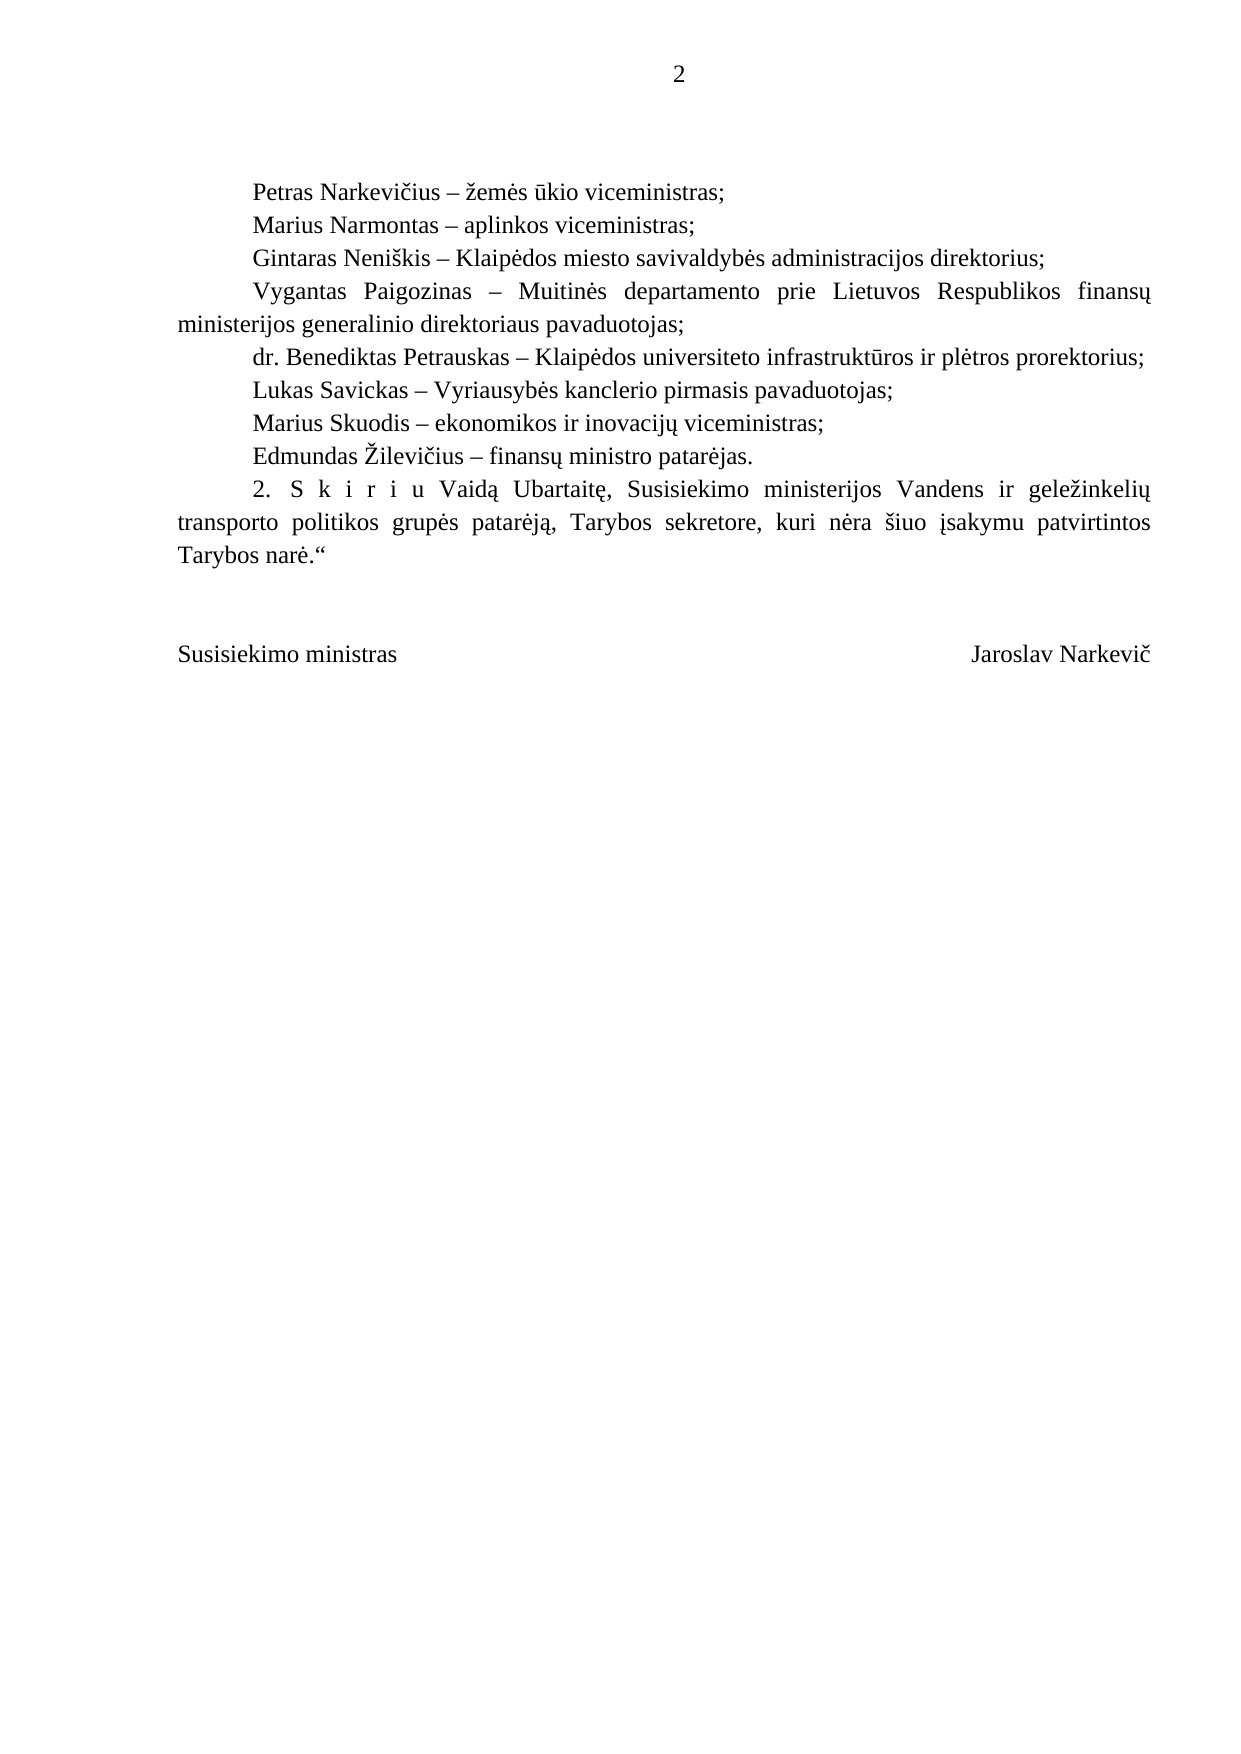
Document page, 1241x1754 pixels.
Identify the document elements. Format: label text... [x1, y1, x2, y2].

text Marius Narmontas – aplinkos viceministras; [177, 210, 1152, 239]
text Gintaras Neniškis – Klaipėdos miesto savivaldybės administracijos direktorius; [177, 243, 1152, 272]
text Vygantas Paigozinas – Muitinės departamento prie Lietuvos Respublikos finansų ministerijos generalinio direktoriaus pavaduotojas; [177, 276, 1152, 338]
text dr. Benediktas Petrauskas – Klaipėdos universiteto infrastruktūros ir plėtros prorektorius; [177, 342, 1152, 371]
text Edmundas Žilevičius – finansų ministro patarėjas. [177, 441, 1152, 470]
text Lukas Savickas – Vyriausybės kanclerio pirmasis pavaduotojas; [177, 375, 1152, 404]
text Petras Narkevičius – žemės ūkio viceministras; [177, 177, 1152, 206]
text Marius Skuodis – ekonomikos ir inovacijų viceministras; [177, 408, 1152, 437]
text 2. S k i r i u Vaidą Ubartaitę, Susisiekimo ministerijos Vandens ir geležinkelių transporto politikos grupės patarėją, Tarybos sekretore, kuri nėra šiuo įsakymu patvirtintos Tarybos narė.“ [177, 474, 1152, 569]
text Susisiekimo ministras Jaroslav Narkevič [177, 639, 1152, 668]
